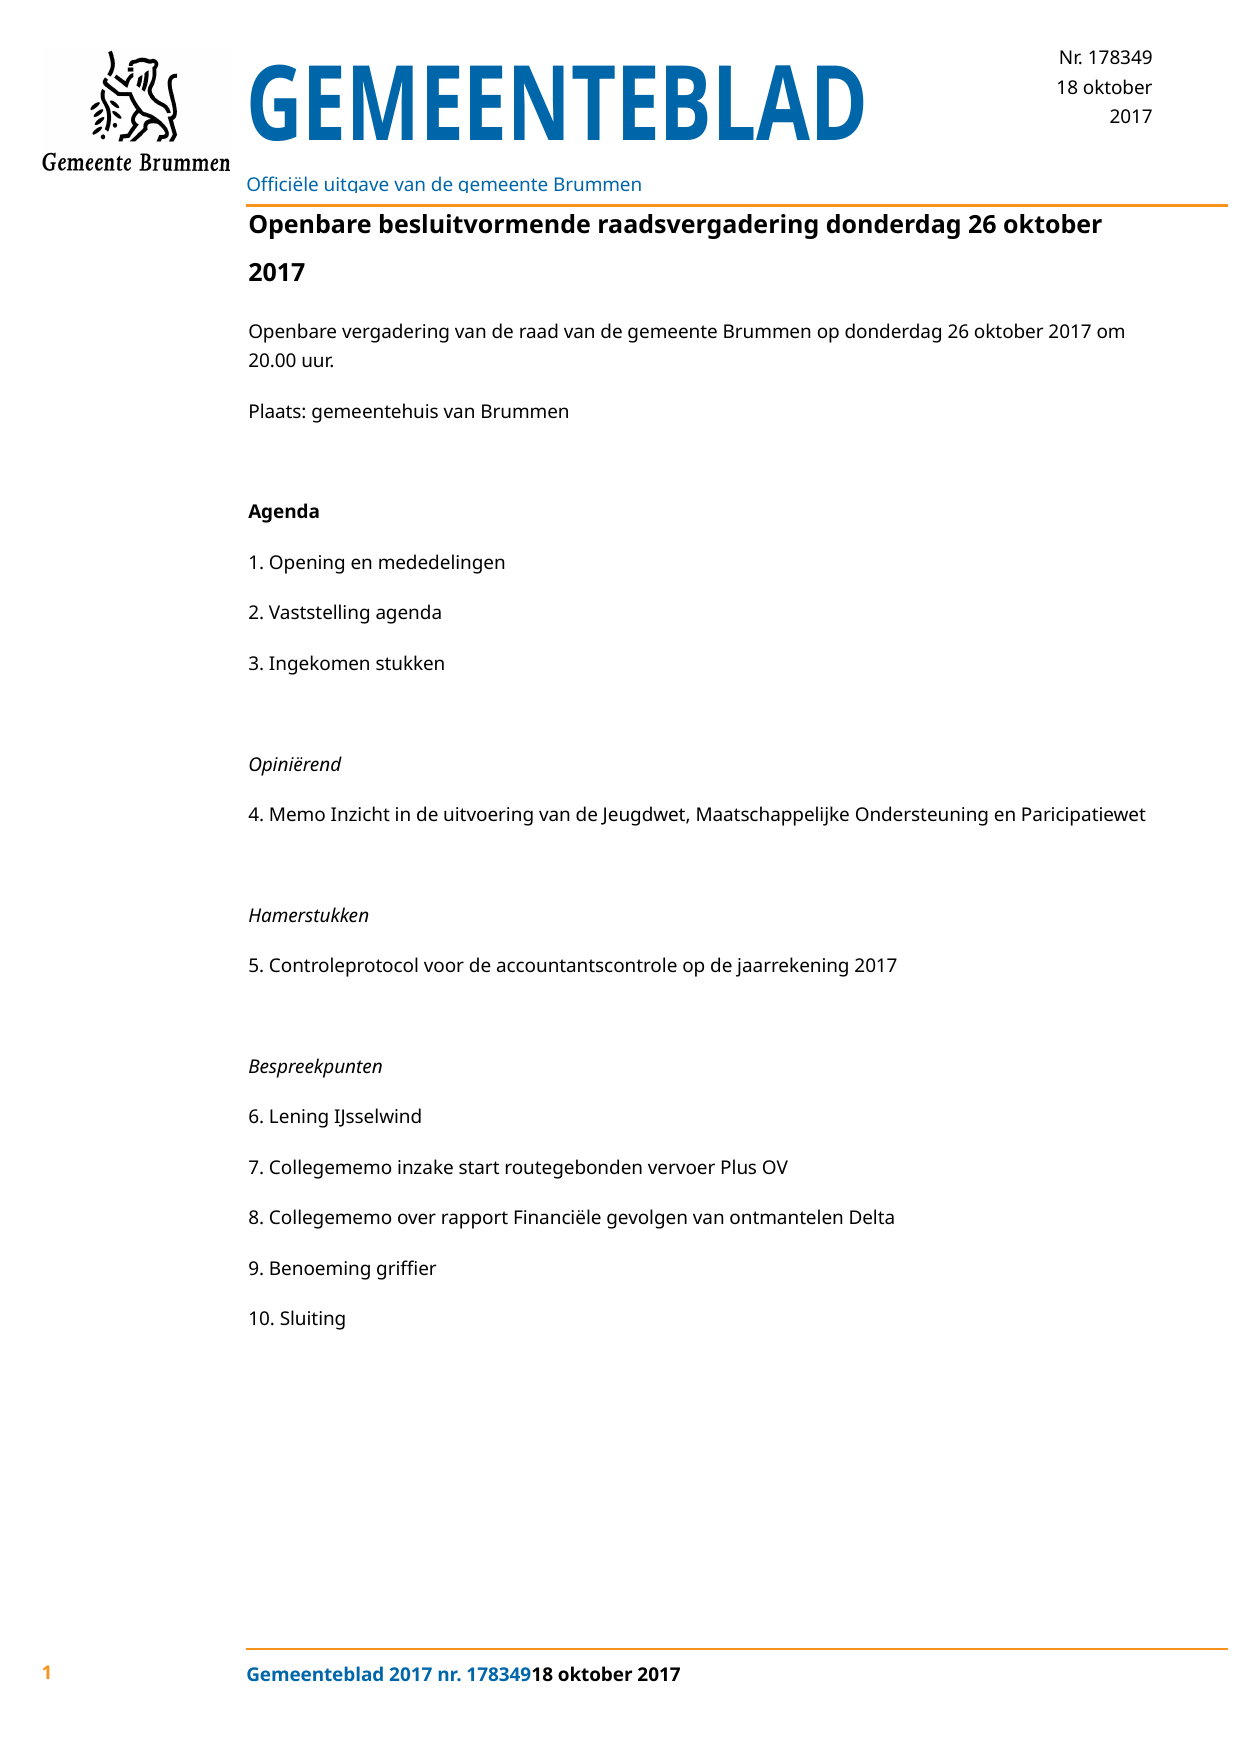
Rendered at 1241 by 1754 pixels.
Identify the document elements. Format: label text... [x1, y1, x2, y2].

text Hamerstukken [248, 902, 1152, 928]
text 1. Opening en mededelingen [248, 549, 1152, 575]
text 4. Memo Inzicht in de uitvoering van de Jeugdwet, Maatschappelijke Ondersteuning en Paricipatiewet [248, 801, 1152, 827]
text 5. Controleprotocol voor de accountantscontrole op de jaarrekening 2017 [248, 952, 1152, 978]
text Openbare vergadering van de raad van de gemeente Brummen op donderdag 26 oktober 2017 om 20.00 uur. [248, 318, 1152, 373]
text Opiniërend [248, 751, 1152, 777]
text 3. Ingekomen stukken [248, 650, 1152, 676]
text Openbare besluitvormende raadsvergadering donderdag 26 oktober 2017 [248, 207, 1152, 288]
text Plaats: gemeentehuis van Brummen [248, 398, 1152, 424]
text 7. Collegememo inzake start routegebonden vervoer Plus OV [248, 1154, 1152, 1180]
text 8. Collegememo over rapport Financiële gevolgen van ontmantelen Delta [248, 1204, 1152, 1230]
text Agenda [248, 499, 1152, 524]
text Bespreekpunten [248, 1053, 1152, 1079]
text 6. Lening IJsselwind [248, 1104, 1152, 1129]
text 2. Vaststelling agenda [248, 599, 1152, 625]
text 9. Benoeming griffier [248, 1255, 1152, 1281]
text 10. Sluiting [248, 1305, 1152, 1331]
picture [41, 47, 231, 172]
